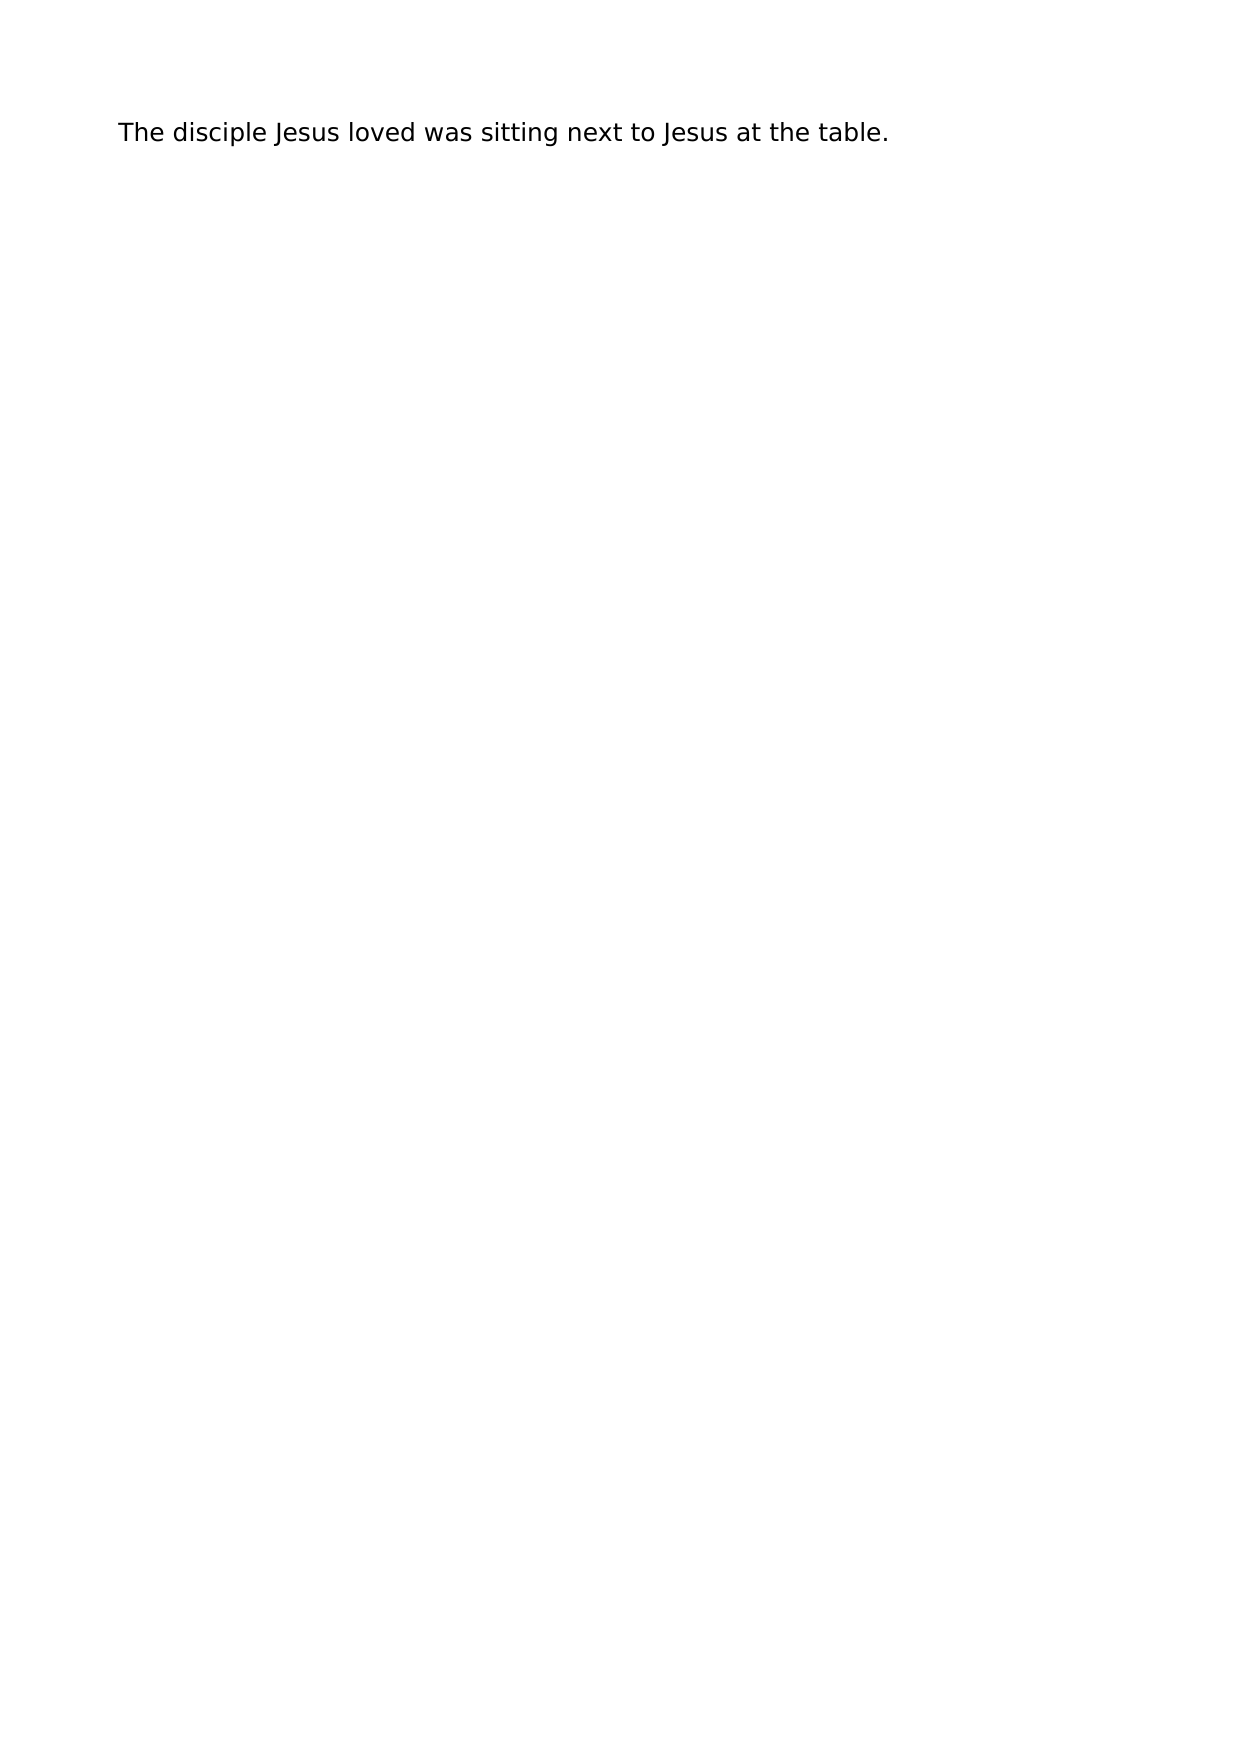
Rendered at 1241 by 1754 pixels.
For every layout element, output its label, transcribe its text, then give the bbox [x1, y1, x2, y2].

text The disciple Jesus loved was sitting next to Jesus at the table. [118, 118, 1122, 147]
